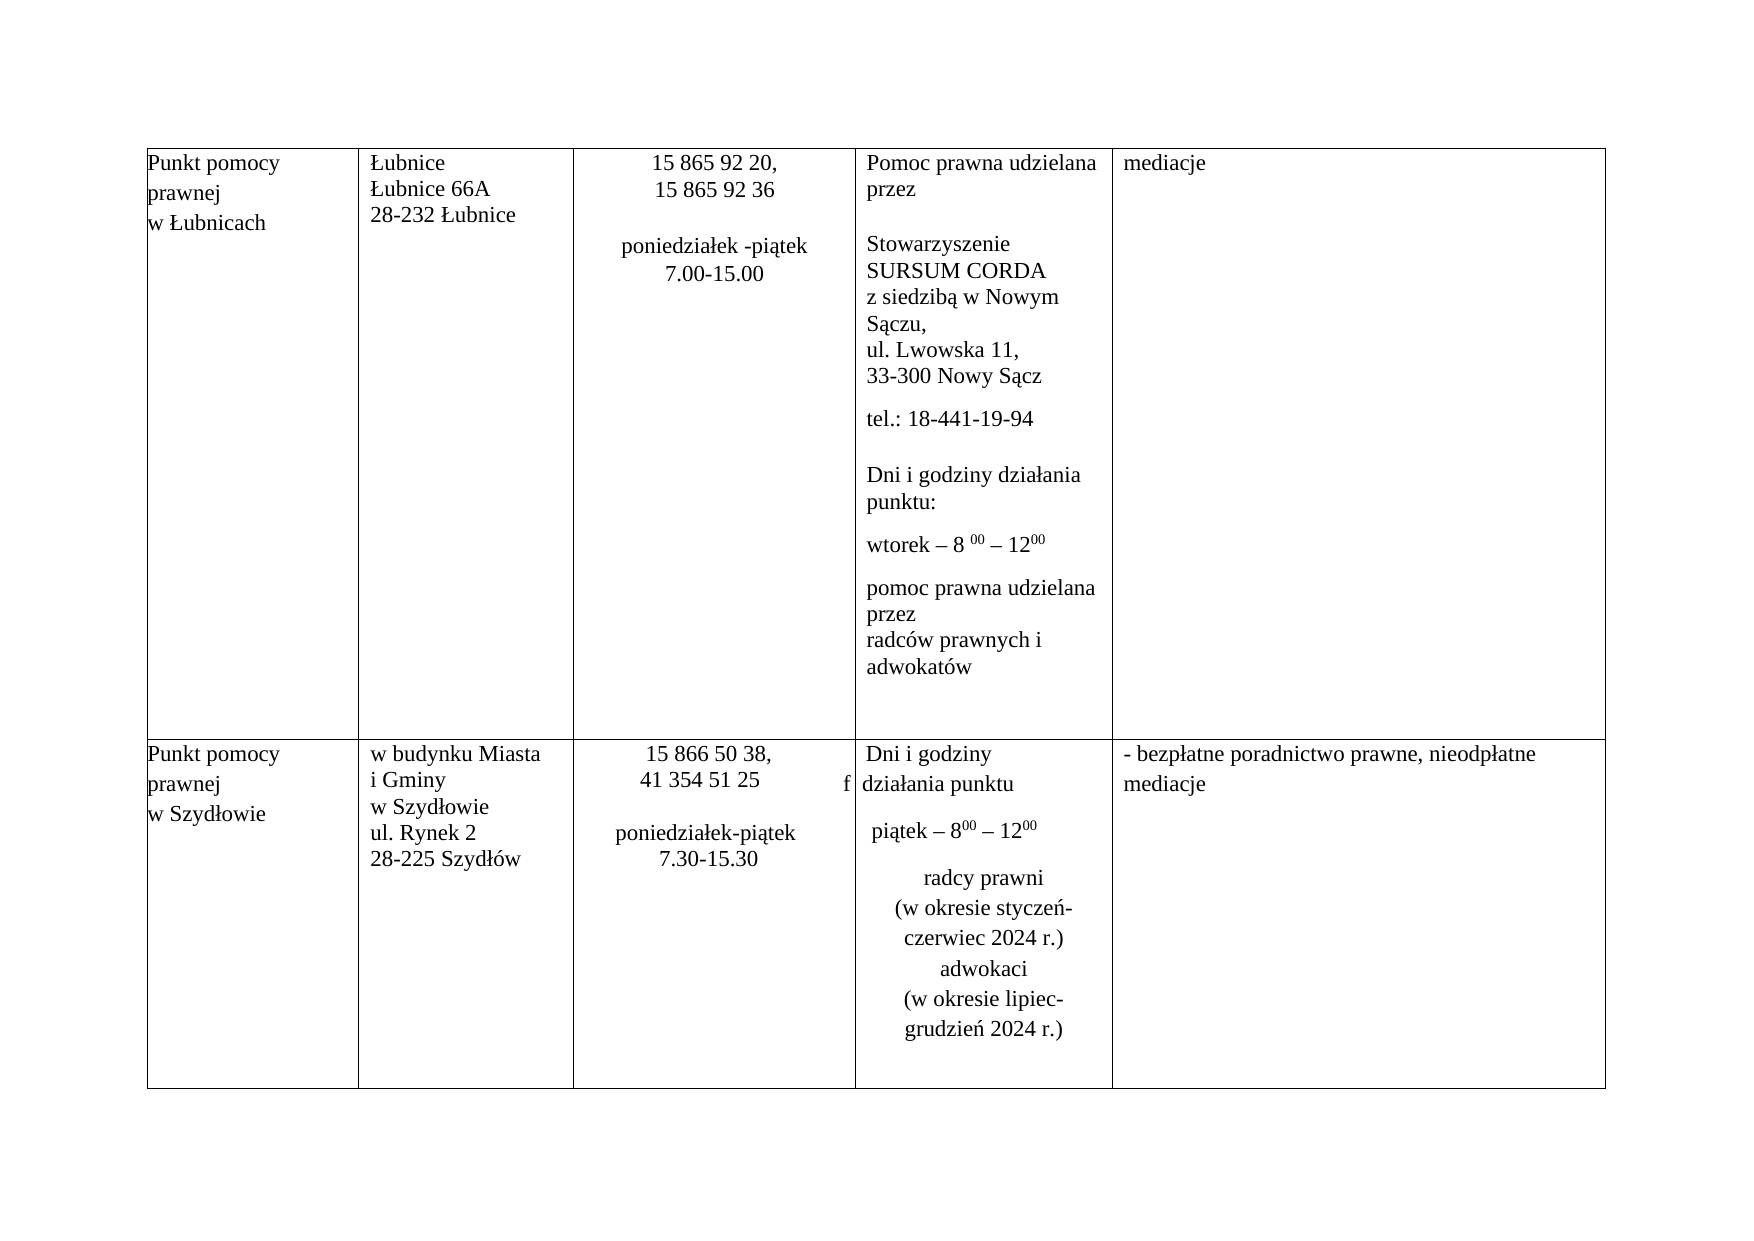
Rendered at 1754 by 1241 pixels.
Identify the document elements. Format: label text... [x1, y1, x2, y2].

table_cell Pomoc prawna udzielana przez Stowarzyszenie SURSUM CORDA z siedzibą w Nowym Sączu, ul. Lwowska 11, 33-300 Nowy Sącz tel.: 18-441-19-94 Dni i godziny działania punktu: wtorek – 8 00 – 1200 pomoc prawna udzielana przez radców prawnych i adwokatów [856, 149, 1112, 739]
table_cell Łubnice Łubnice 66A 28-232 Łubnice [359, 149, 573, 739]
table_cell Dni i godziny f działania punktu piątek – 800 – 1200 radcy prawni (w okresie styczeń-czerwiec 2024 r.) adwokaci (w okresie lipiec-grudzień 2024 r.) [856, 740, 1112, 1088]
table_cell - bezpłatne poradnictwo prawne, nieodpłatne mediacje [1113, 740, 1605, 1088]
table_cell Punkt pomocy prawnej w Łubnicach [148, 149, 358, 739]
table_cell mediacje [1113, 149, 1605, 739]
table_cell Punkt pomocy prawnej w Szydłowie [148, 740, 358, 1088]
table_cell w budynku Miasta i Gminy w Szydłowie ul. Rynek 2 28-225 Szydłów [359, 740, 573, 1088]
table_cell 15 865 92 20, 15 865 92 36 poniedziałek -piątek 7.00-15.00 [574, 149, 855, 739]
table_cell 15 866 50 38, 41 354 51 25 poniedziałek-piątek 7.30-15.30 [574, 740, 855, 1088]
